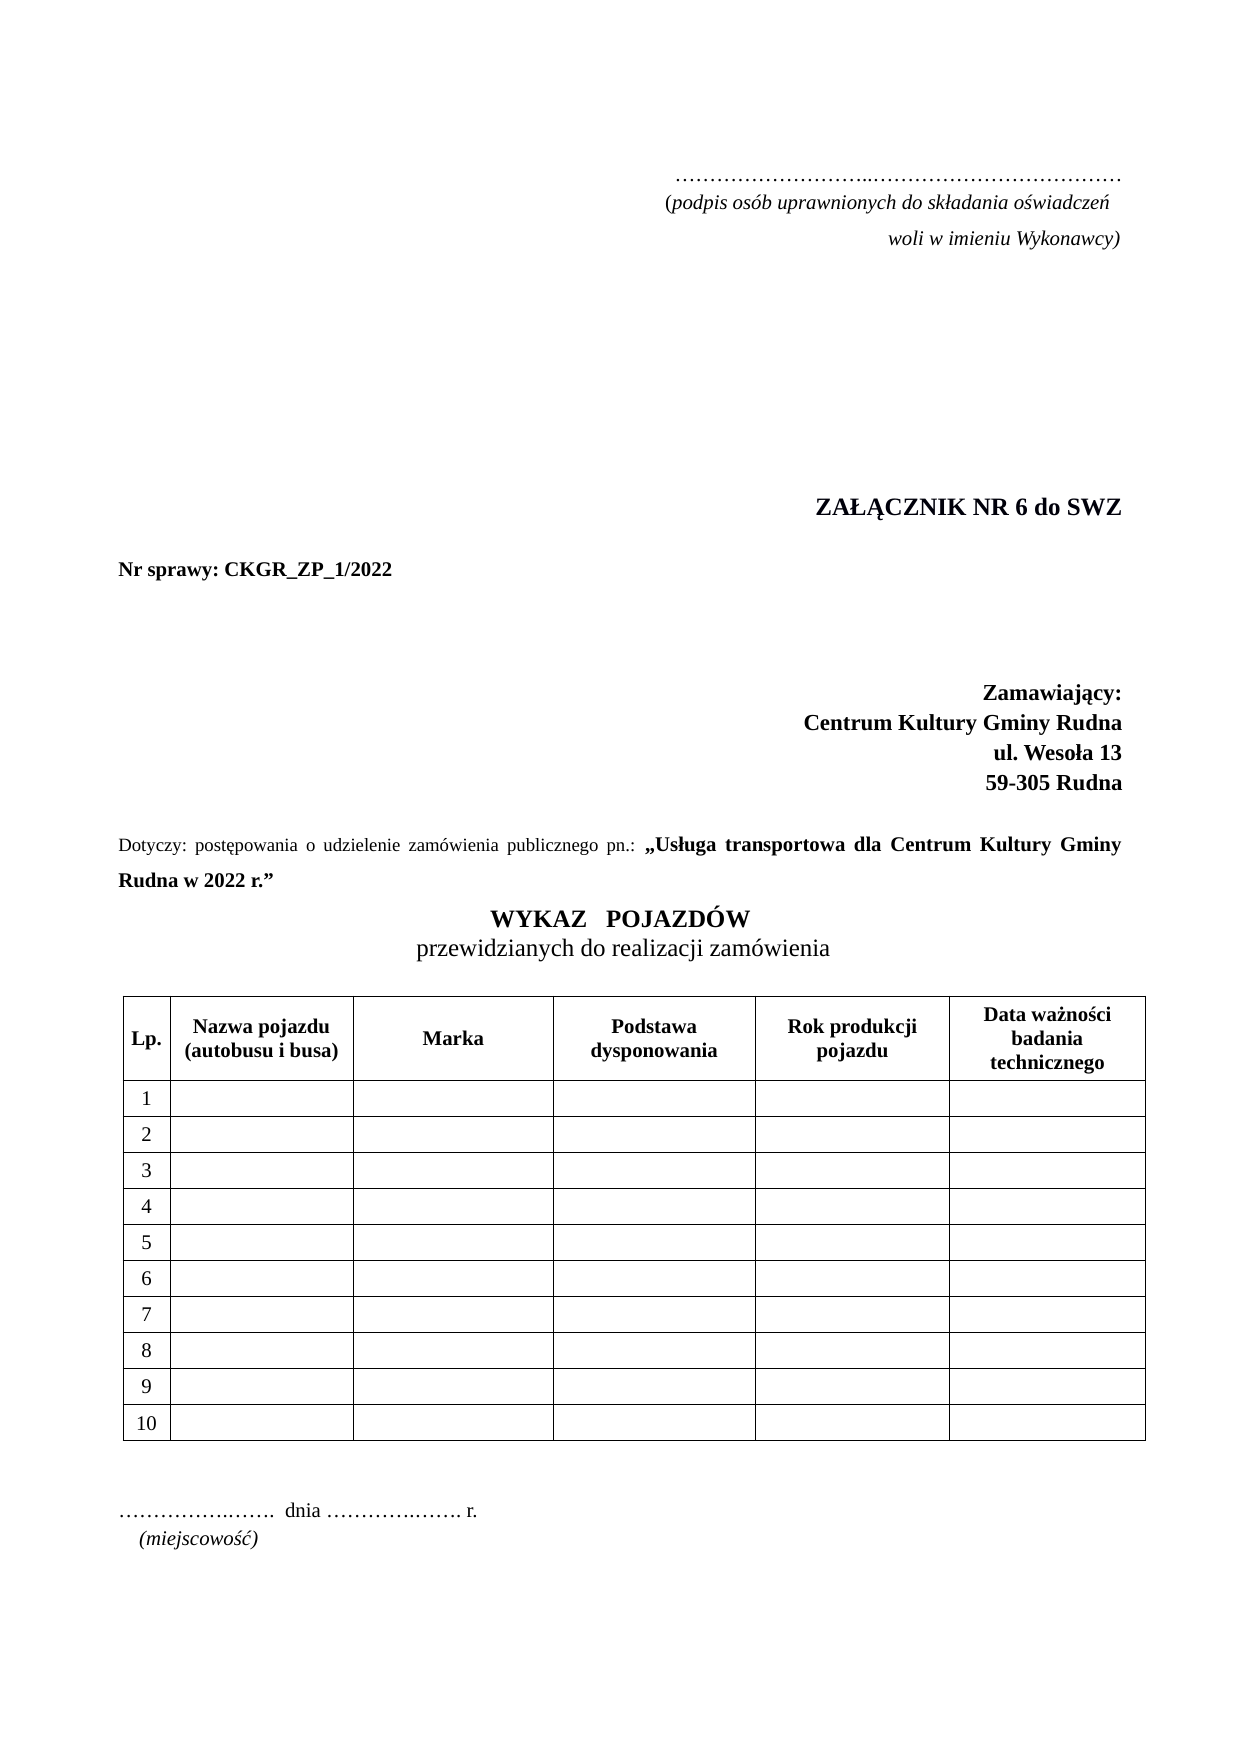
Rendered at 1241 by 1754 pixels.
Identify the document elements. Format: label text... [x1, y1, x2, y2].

table_cell [354, 1081, 553, 1116]
table_cell [554, 1261, 755, 1296]
text …………….……. dnia ………….……. r. [118, 1498, 1122, 1522]
table_cell [554, 1225, 755, 1260]
table_cell 1 [124, 1081, 170, 1116]
table_header Nazwa pojazdu (autobusu i busa) [171, 997, 353, 1080]
table_cell [950, 1225, 1145, 1260]
text Zamawiający: [118, 679, 1122, 705]
table_cell [354, 1153, 553, 1188]
table_cell [171, 1117, 353, 1152]
text 59-305 Rudna [118, 769, 1122, 796]
table_cell [756, 1297, 949, 1332]
table_cell [354, 1261, 553, 1296]
table_cell [950, 1081, 1145, 1116]
table_cell [171, 1153, 353, 1188]
table_cell [756, 1333, 949, 1368]
table_cell [756, 1225, 949, 1260]
table_header Lp. [124, 997, 170, 1080]
table_cell 3 [124, 1153, 170, 1188]
table_header Data ważności badania technicznego [950, 997, 1145, 1080]
table_cell [756, 1117, 949, 1152]
table_cell [950, 1333, 1145, 1368]
table_cell [756, 1153, 949, 1188]
table_cell [756, 1405, 949, 1440]
table_cell [950, 1405, 1145, 1440]
text (podpis osób uprawnionych do składania oświadczeń [127, 189, 1122, 214]
table_cell [554, 1369, 755, 1404]
text (miejscowość) [118, 1526, 1122, 1550]
table_cell 9 [124, 1369, 170, 1404]
table_cell [354, 1117, 553, 1152]
text Dotyczy: postępowania o udzielenie zamówienia publicznego pn.: „Usługa transportowa dla Centrum Kultury Gminy Rudna w 2022 r.” [118, 832, 1122, 892]
text WYKAZ POJAZDÓW [118, 904, 1122, 933]
table_cell 4 [124, 1189, 170, 1224]
table_cell [554, 1405, 755, 1440]
list ul. Wesoła 13 [118, 739, 1122, 766]
table_cell [950, 1297, 1145, 1332]
table_cell [354, 1369, 553, 1404]
table_header Podstawa dysponowania [554, 997, 755, 1080]
text Nr sprawy: CKGR_ZP_1/2022 [118, 557, 1122, 581]
table_cell [171, 1333, 353, 1368]
table_cell [171, 1261, 353, 1296]
table_cell [950, 1261, 1145, 1296]
table_cell [171, 1081, 353, 1116]
table_cell [950, 1117, 1145, 1152]
text Centrum Kultury Gminy Rudna [118, 709, 1122, 735]
table_cell 8 [124, 1333, 170, 1368]
table_cell [354, 1189, 553, 1224]
table_cell [554, 1153, 755, 1188]
table_cell 7 [124, 1297, 170, 1332]
table_cell [950, 1189, 1145, 1224]
text woli w imieniu Wykonawcy) [127, 226, 1122, 250]
table_cell [354, 1297, 553, 1332]
table_cell 2 [124, 1117, 170, 1152]
table_header Rok produkcji pojazdu [756, 997, 949, 1080]
table_cell [554, 1081, 755, 1116]
table_cell [171, 1405, 353, 1440]
table_header Marka [354, 997, 553, 1080]
table_cell [554, 1297, 755, 1332]
table_cell [171, 1369, 353, 1404]
table_cell [554, 1189, 755, 1224]
table_cell [171, 1225, 353, 1260]
table_cell [554, 1117, 755, 1152]
list przewidzianych do realizacji zamówienia [118, 933, 1122, 962]
table_cell [950, 1369, 1145, 1404]
table_cell [171, 1189, 353, 1224]
table_cell [756, 1189, 949, 1224]
text ………………………..……………………………… [118, 162, 1122, 186]
table_cell [756, 1081, 949, 1116]
table_cell [756, 1369, 949, 1404]
table_cell [950, 1153, 1145, 1188]
table_cell [756, 1261, 949, 1296]
table_cell [554, 1333, 755, 1368]
table_cell 5 [124, 1225, 170, 1260]
text ZAŁĄCZNIK NR 6 do SWZ [118, 492, 1122, 521]
table_cell [354, 1333, 553, 1368]
table_cell [171, 1297, 353, 1332]
table_cell [354, 1405, 553, 1440]
table_cell 6 [124, 1261, 170, 1296]
table_cell [354, 1225, 553, 1260]
table_cell 10 [124, 1405, 170, 1440]
